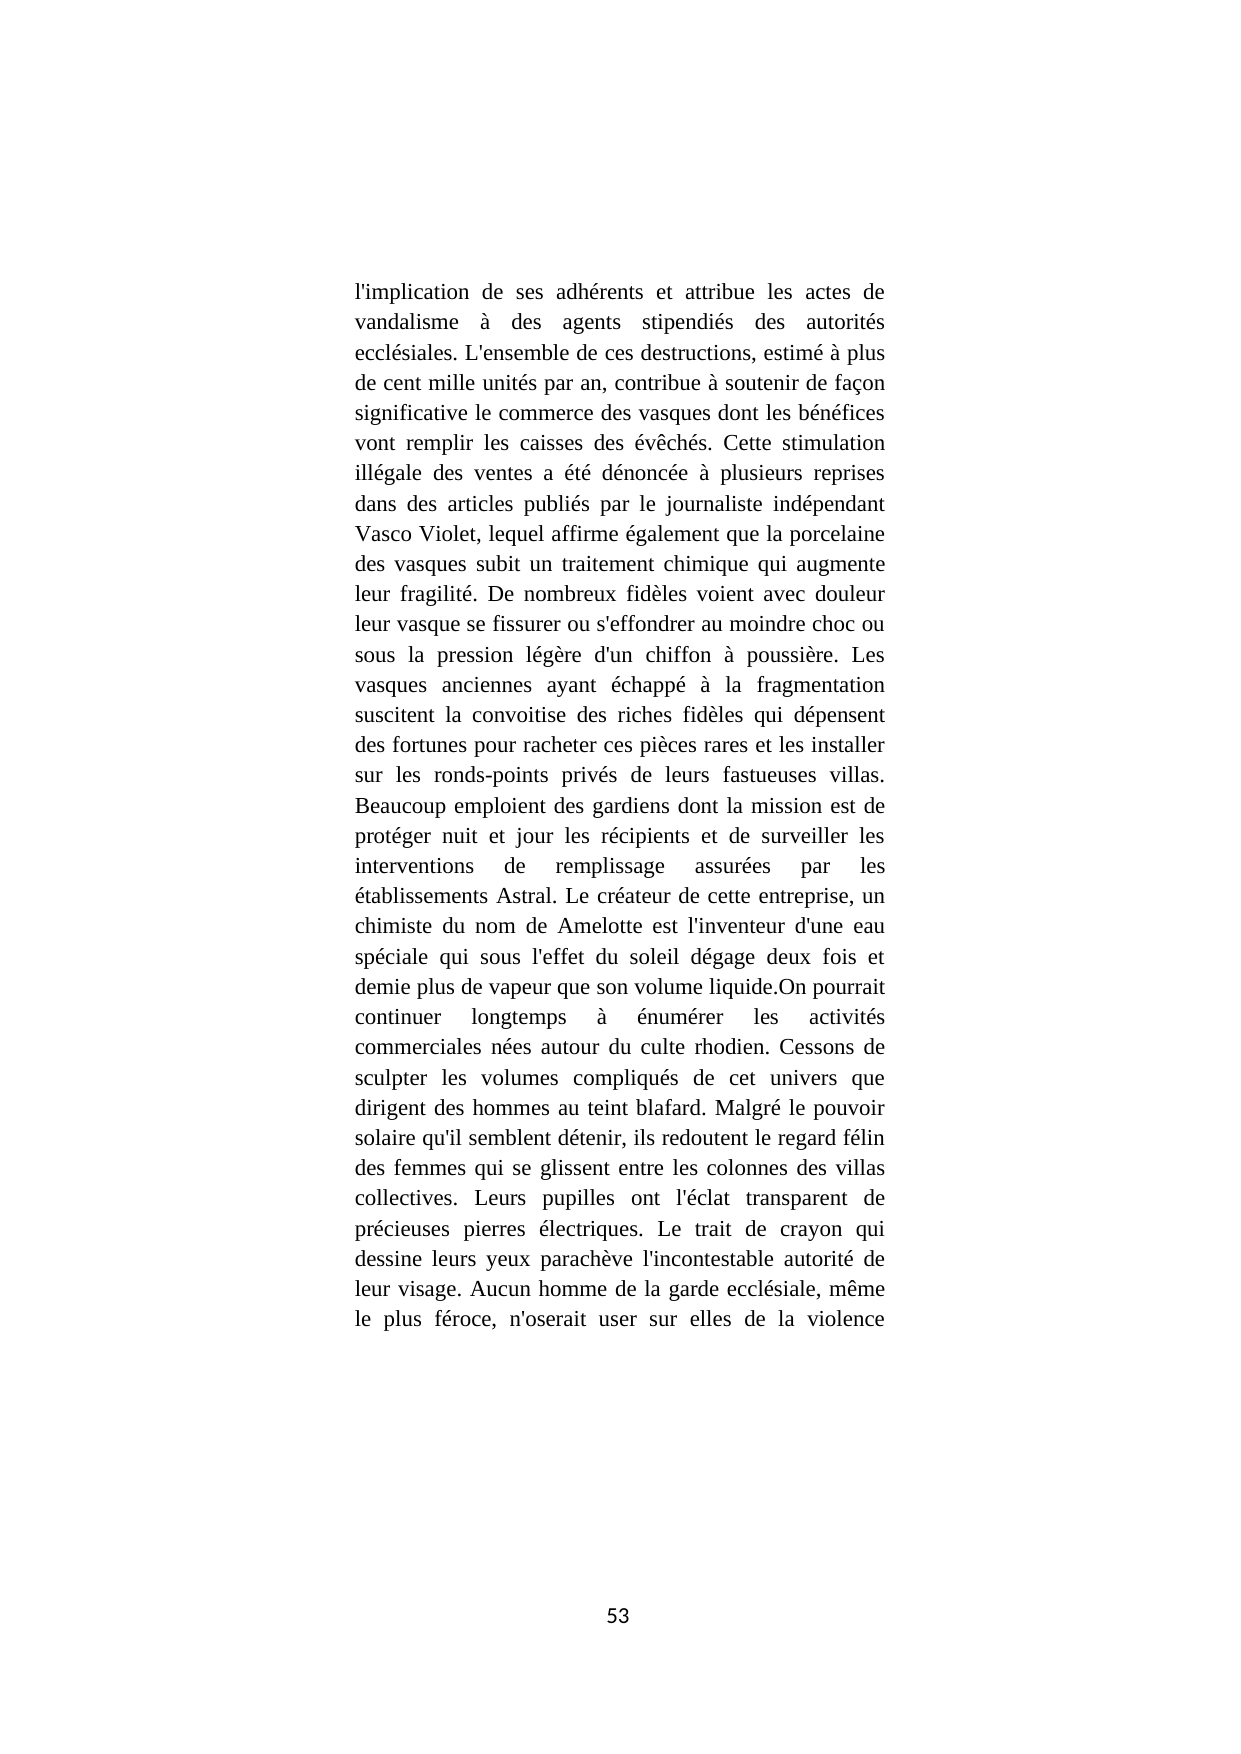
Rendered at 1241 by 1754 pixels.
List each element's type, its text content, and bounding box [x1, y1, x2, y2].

text l'implication de ses adhérents et attribue les actes de vandalisme à des agents stipendiés des autorités ecclésiales. L'ensemble de ces destructions, estimé à plus de cent mille unités par an, contribue à soutenir de façon significative le commerce des vasques dont les bénéfices vont remplir les caisses des évêchés. Cette stimulation illégale des ventes a été dénoncée à plusieurs reprises dans des articles publiés par le journaliste indépendant Vasco Violet, lequel affirme également que la porcelaine des vasques subit un traitement chimique qui augmente leur fragilité. De nombreux fidèles voient avec douleur leur vasque se fissurer ou s'effondrer au moindre choc ou sous la pression légère d'un chiffon à poussière. Les vasques anciennes ayant échappé à la fragmentation suscitent la convoitise des riches fidèles qui dépensent des fortunes pour racheter ces pièces rares et les installer sur les ronds-points privés de leurs fastueuses villas. Beaucoup emploient des gardiens dont la mission est de protéger nuit et jour les récipients et de surveiller les interventions de remplissage assurées par les établissements Astral. Le créateur de cette entreprise, un chimiste du nom de Amelotte est l'inventeur d'une eau spéciale qui sous l'effet du soleil dégage deux fois et demie plus de vapeur que son volume liquide.On pourrait continuer longtemps à énumérer les activités commerciales nées autour du culte rhodien. Cessons de sculpter les volumes compliqués de cet univers que dirigent des hommes au teint blafard. Malgré le pouvoir solaire qu'il semblent détenir, ils redoutent le regard félin des femmes qui se glissent entre les colonnes des villas collectives. Leurs pupilles ont l'éclat transparent de précieuses pierres électriques. Le trait de crayon qui dessine leurs yeux parachève l'incontestable autorité de leur visage. Aucun homme de la garde ecclésiale, même le plus féroce, n'oserait user sur elles de la violence [354, 278, 886, 1332]
